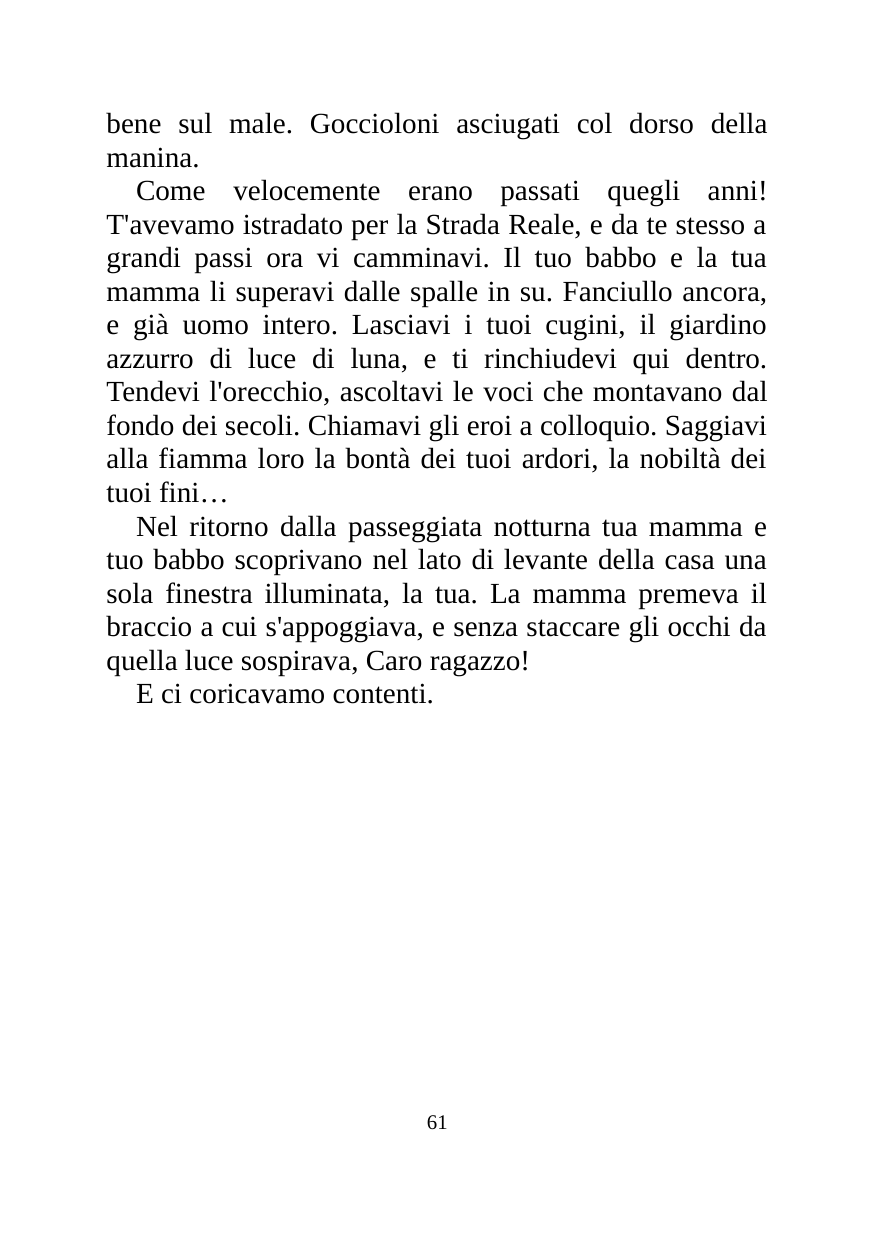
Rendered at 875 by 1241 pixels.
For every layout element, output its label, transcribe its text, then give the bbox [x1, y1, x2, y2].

text bene sul male. Goccioloni asciugati col dorso della manina. [106, 106, 768, 173]
text Come velocemente erano passati quegli anni! T'avevamo istradato per la Strada Reale, e da te stesso a grandi passi ora vi camminavi. Il tuo babbo e la tua mamma li superavi dalle spalle in su. Fanciullo ancora, e già uomo intero. Lasciavi i tuoi cugini, il giardino azzurro di luce di luna, e ti rinchiudevi qui dentro. Tendevi l'orecchio, ascoltavi le voci che montavano dal fondo dei secoli. Chiamavi gli eroi a colloquio. Saggiavi alla fiamma loro la bontà dei tuoi ardori, la nobiltà dei tuoi fini… [106, 173, 768, 509]
text E ci coricavamo contenti. [106, 676, 768, 710]
text Nel ritorno dalla passeggiata notturna tua mamma e tuo babbo scoprivano nel lato di levante della casa una sola finestra illuminata, la tua. La mamma premeva il braccio a cui s'appoggiava, e senza staccare gli occhi da quella luce sospirava, Caro ragazzo! [106, 509, 768, 676]
